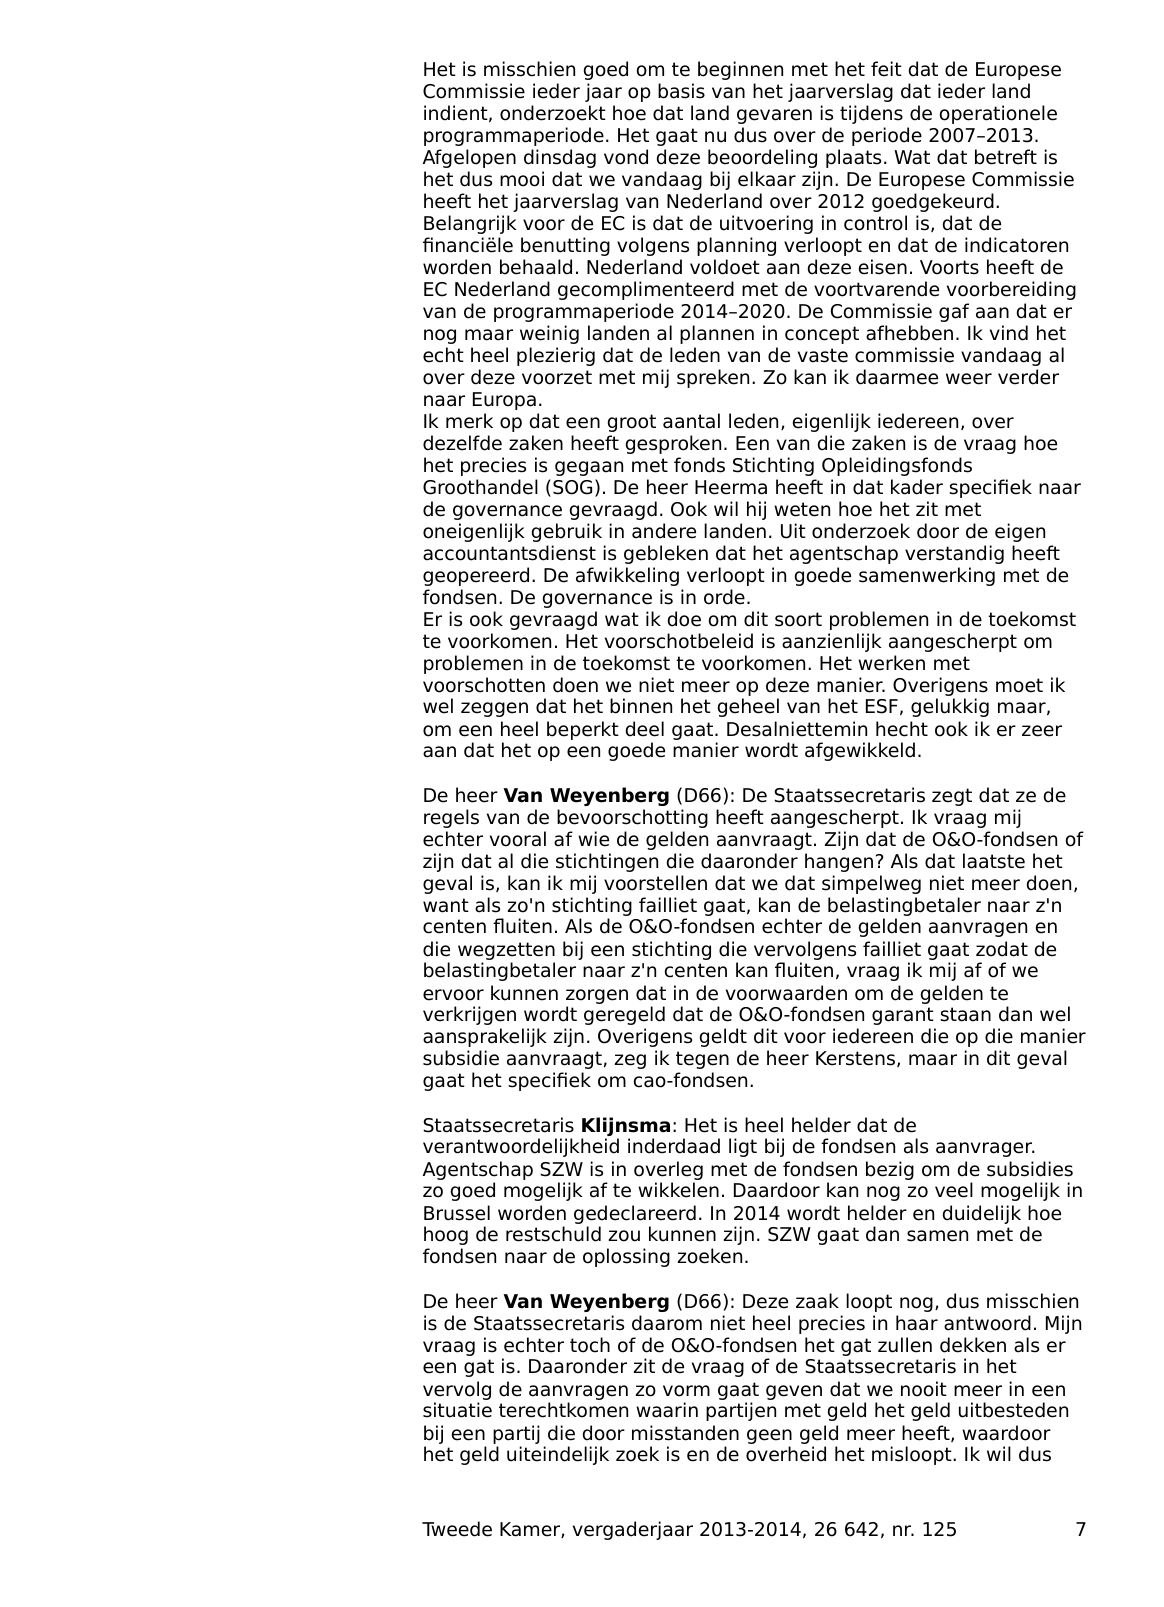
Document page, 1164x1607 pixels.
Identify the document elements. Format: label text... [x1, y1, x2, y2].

text De heer Van Weyenberg (D66): De Staatssecretaris zegt dat ze de regels van de bevoorschotting heeft aangescherpt. Ik vraag mij echter vooral af wie de gelden aanvraagt. Zijn dat de O&O-fondsen of zijn dat al die stichtingen die daaronder hangen? Als dat laatste het geval is, kan ik mij voorstellen dat we dat simpelweg niet meer doen, want als zo'n stichting failliet gaat, kan de belastingbetaler naar z'n centen fluiten. Als de O&O-fondsen echter de gelden aanvragen en die wegzetten bij een stichting die vervolgens failliet gaat zodat de belastingbetaler naar z'n centen kan fluiten, vraag ik mij af of we ervoor kunnen zorgen dat in de voorwaarden om de gelden te verkrijgen wordt geregeld dat de O&O-fondsen garant staan dan wel aansprakelijk zijn. Overigens geldt dit voor iedereen die op die manier subsidie aanvraagt, zeg ik tegen de heer Kerstens, maar in dit geval gaat het specifiek om cao-fondsen. [422, 784, 1087, 1092]
text De heer Van Weyenberg (D66): Deze zaak loopt nog, dus misschien is de Staatssecretaris daarom niet heel precies in haar antwoord. Mijn vraag is echter toch of de O&O-fondsen het gat zullen dekken als er een gat is. Daaronder zit de vraag of de Staatssecretaris in het vervolg de aanvragen zo vorm gaat geven dat we nooit meer in een situatie terechtkomen waarin partijen met geld het geld uitbesteden bij een partij die door misstanden geen geld meer heeft, waardoor het geld uiteindelijk zoek is en de overheid het misloopt. Ik wil dus [422, 1291, 1087, 1466]
text Het is misschien goed om te beginnen met het feit dat de Europese Commissie ieder jaar op basis van het jaarverslag dat ieder land indient, onderzoekt hoe dat land gevaren is tijdens de operationele programmaperiode. Het gaat nu dus over de periode 2007–2013. Afgelopen dinsdag vond deze beoordeling plaats. Wat dat betreft is het dus mooi dat we vandaag bij elkaar zijn. De Europese Commissie heeft het jaarverslag van Nederland over 2012 goedgekeurd. Belangrijk voor de EC is dat de uitvoering in control is, dat de financiële benutting volgens planning verloopt en dat de indicatoren worden behaald. Nederland voldoet aan deze eisen. Voorts heeft de EC Nederland gecomplimenteerd met de voortvarende voorbereiding van de programmaperiode 2014–2020. De Commissie gaf aan dat er nog maar weinig landen al plannen in concept afhebben. Ik vind het echt heel plezierig dat de leden van de vaste commissie vandaag al over deze voorzet met mij spreken. Zo kan ik daarmee weer verder naar Europa. [422, 59, 1087, 411]
text Staatssecretaris Klijnsma: Het is heel helder dat de verantwoordelijkheid inderdaad ligt bij de fondsen als aanvrager. Agentschap SZW is in overleg met de fondsen bezig om de subsidies zo goed mogelijk af te wikkelen. Daardoor kan nog zo veel mogelijk in Brussel worden gedeclareerd. In 2014 wordt helder en duidelijk hoe hoog de restschuld zou kunnen zijn. SZW gaat dan samen met de fondsen naar de oplossing zoeken. [422, 1114, 1087, 1268]
text Er is ook gevraagd wat ik doe om dit soort problemen in de toekomst te voorkomen. Het voorschotbeleid is aanzienlijk aangescherpt om problemen in de toekomst te voorkomen. Het werken met voorschotten doen we niet meer op deze manier. Overigens moet ik wel zeggen dat het binnen het geheel van het ESF, gelukkig maar, om een heel beperkt deel gaat. Desalniettemin hecht ook ik er zeer aan dat het op een goede manier wordt afgewikkeld. [422, 608, 1087, 762]
text Ik merk op dat een groot aantal leden, eigenlijk iedereen, over dezelfde zaken heeft gesproken. Een van die zaken is de vraag hoe het precies is gegaan met fonds Stichting Opleidingsfonds Groothandel (SOG). De heer Heerma heeft in dat kader specifiek naar de governance gevraagd. Ook wil hij weten hoe het zit met oneigenlijk gebruik in andere landen. Uit onderzoek door de eigen accountantsdienst is gebleken dat het agentschap verstandig heeft geopereerd. De afwikkeling verloopt in goede samenwerking met de fondsen. De governance is in orde. [422, 411, 1087, 608]
